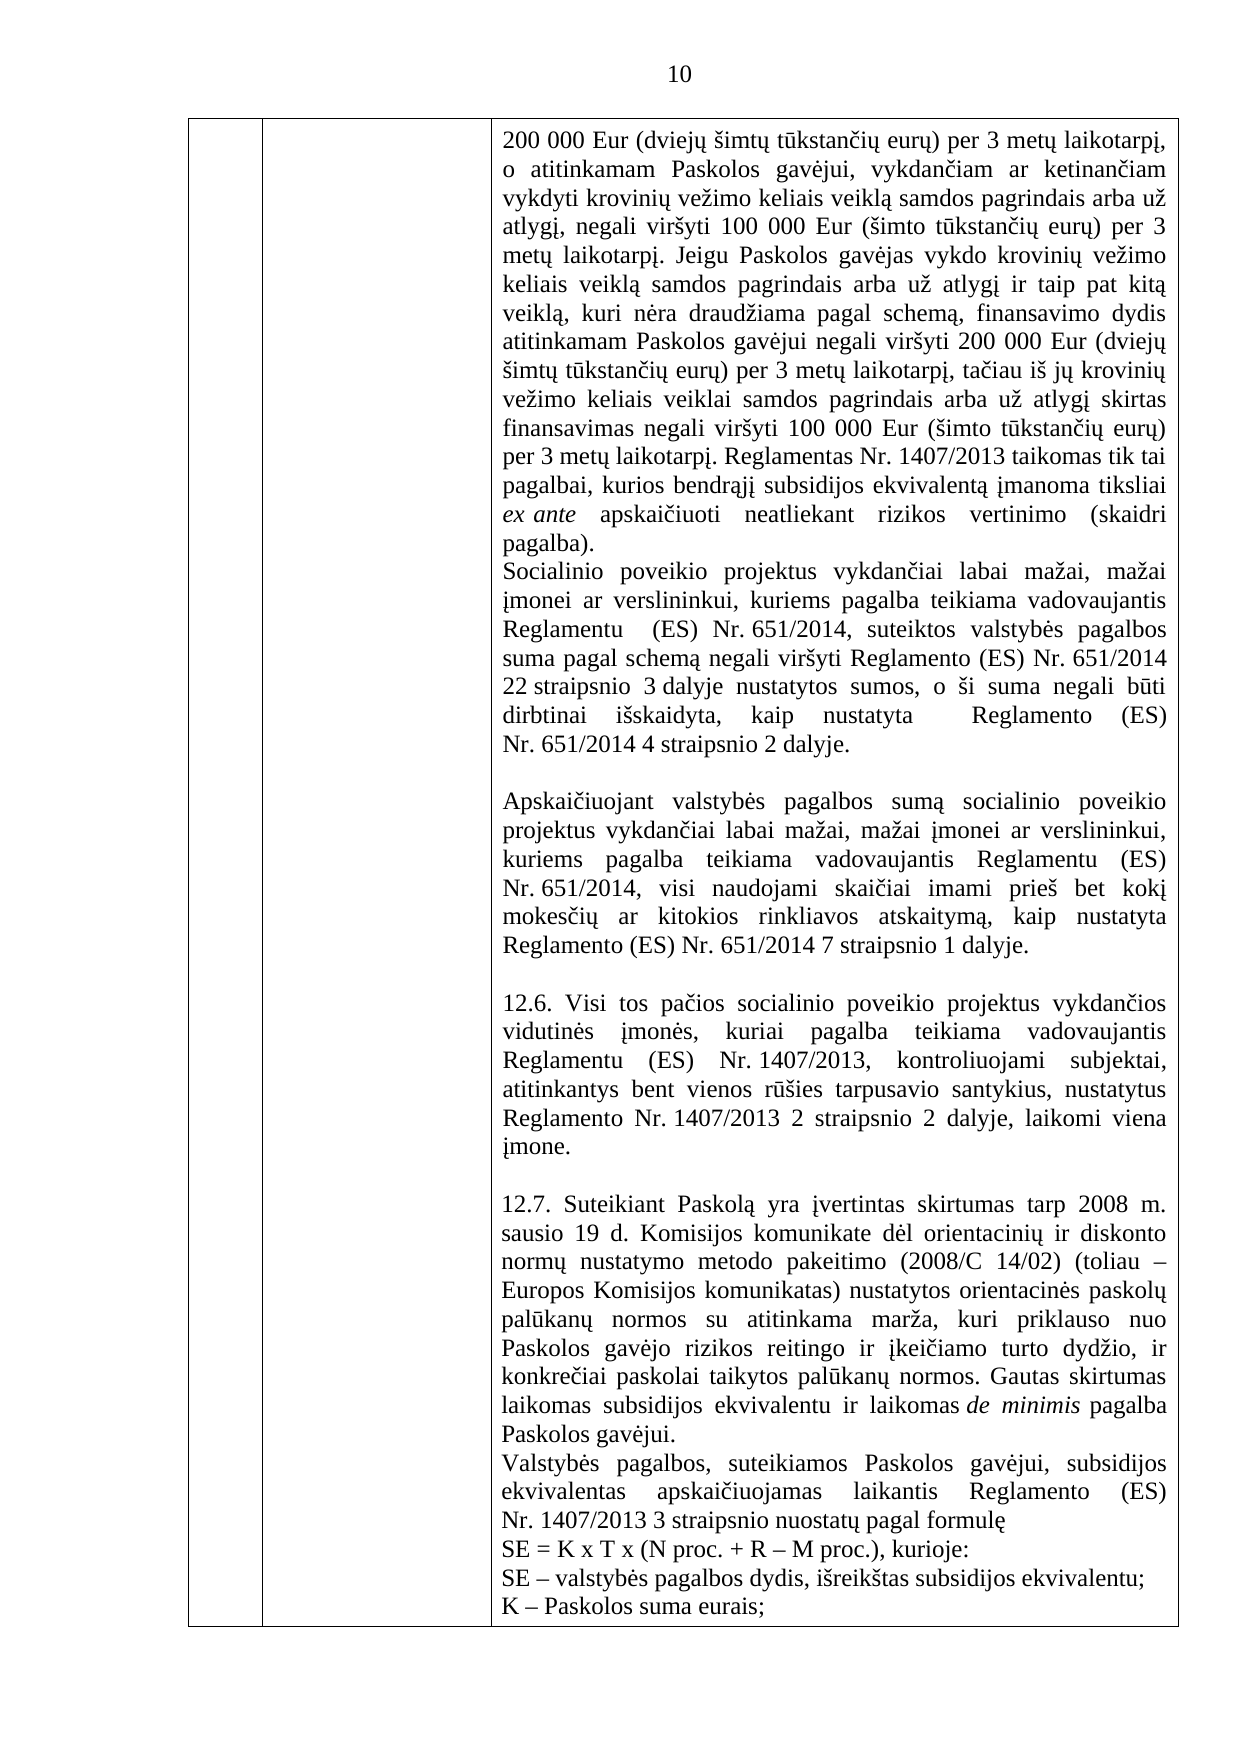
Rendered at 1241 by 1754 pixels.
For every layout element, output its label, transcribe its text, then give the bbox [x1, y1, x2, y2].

table_cell [263, 119, 491, 1626]
table_cell 200 000 Eur (dviejų šimtų tūkstančių eurų) per 3 metų laikotarpį, o atitinkamam Paskolos gavėjui, vykdančiam ar ketinančiam vykdyti krovinių vežimo keliais veiklą samdos pagrindais arba už atlygį, negali viršyti 100 000 Eur (šimto tūkstančių eurų) per 3 metų laikotarpį. Jeigu Paskolos gavėjas vykdo krovinių vežimo keliais veiklą samdos pagrindais arba už atlygį ir taip pat kitą veiklą, kuri nėra draudžiama pagal schemą, finansavimo dydis atitinkamam Paskolos gavėjui negali viršyti 200 000 Eur (dviejų šimtų tūkstančių eurų) per 3 metų laikotarpį, tačiau iš jų krovinių vežimo keliais veiklai samdos pagrindais arba už atlygį skirtas finansavimas negali viršyti 100 000 Eur (šimto tūkstančių eurų) per 3 metų laikotarpį. Reglamentas Nr. 1407/2013 taikomas tik tai pagalbai, kurios bendrąjį subsidijos ekvivalentą įmanoma tiksliai ex ante apskaičiuoti neatliekant rizikos vertinimo (skaidri pagalba). Socialinio poveikio projektus vykdančiai labai mažai, mažai įmonei ar verslininkui, kuriems pagalba teikiama vadovaujantis Reglamentu (ES) Nr. 651/2014, suteiktos valstybės pagalbos suma pagal schemą negali viršyti Reglamento (ES) Nr. 651/2014 22 straipsnio 3 dalyje nustatytos sumos, o ši suma negali būti dirbtinai išskaidyta, kaip nustatyta Reglamento (ES) Nr. 651/2014 4 straipsnio 2 dalyje. Apskaičiuojant valstybės pagalbos sumą socialinio poveikio projektus vykdančiai labai mažai, mažai įmonei ar verslininkui, kuriems pagalba teikiama vadovaujantis Reglamentu (ES) Nr. 651/2014, visi naudojami skaičiai imami prieš bet kokį mokesčių ar kitokios rinkliavos atskaitymą, kaip nustatyta Reglamento (ES) Nr. 651/2014 7 straipsnio 1 dalyje. 12.6. Visi tos pačios socialinio poveikio projektus vykdančios vidutinės įmonės, kuriai pagalba teikiama vadovaujantis Reglamentu (ES) Nr. 1407/2013, kontroliuojami subjektai, atitinkantys bent vienos rūšies tarpusavio santykius, nustatytus Reglamento Nr. 1407/2013 2 straipsnio 2 dalyje, laikomi viena įmone. 12.7. Suteikiant Paskolą yra įvertintas skirtumas tarp 2008 m. sausio 19 d. Komisijos komunikate dėl orientacinių ir diskonto normų nustatymo metodo pakeitimo (2008/C 14/02) (toliau – Europos Komisijos komunikatas) nustatytos orientacinės paskolų palūkanų normos su atitinkama marža, kuri priklauso nuo Paskolos gavėjo rizikos reitingo ir įkeičiamo turto dydžio, ir konkrečiai paskolai taikytos palūkanų normos. Gautas skirtumas laikomas subsidijos ekvivalentu ir laikomas de minimis pagalba Paskolos gavėjui. Valstybės pagalbos, suteikiamos Paskolos gavėjui, subsidijos ekvivalentas apskaičiuojamas laikantis Reglamento (ES) Nr. 1407/2013 3 straipsnio nuostatų pagal formulę SE = K x T x (N proc. + R – M proc.), kurioje: SE – valstybės pagalbos dydis, išreikštas subsidijos ekvivalentu; K – Paskolos suma eurais; [492, 119, 1178, 1626]
table_cell [189, 119, 262, 1626]
